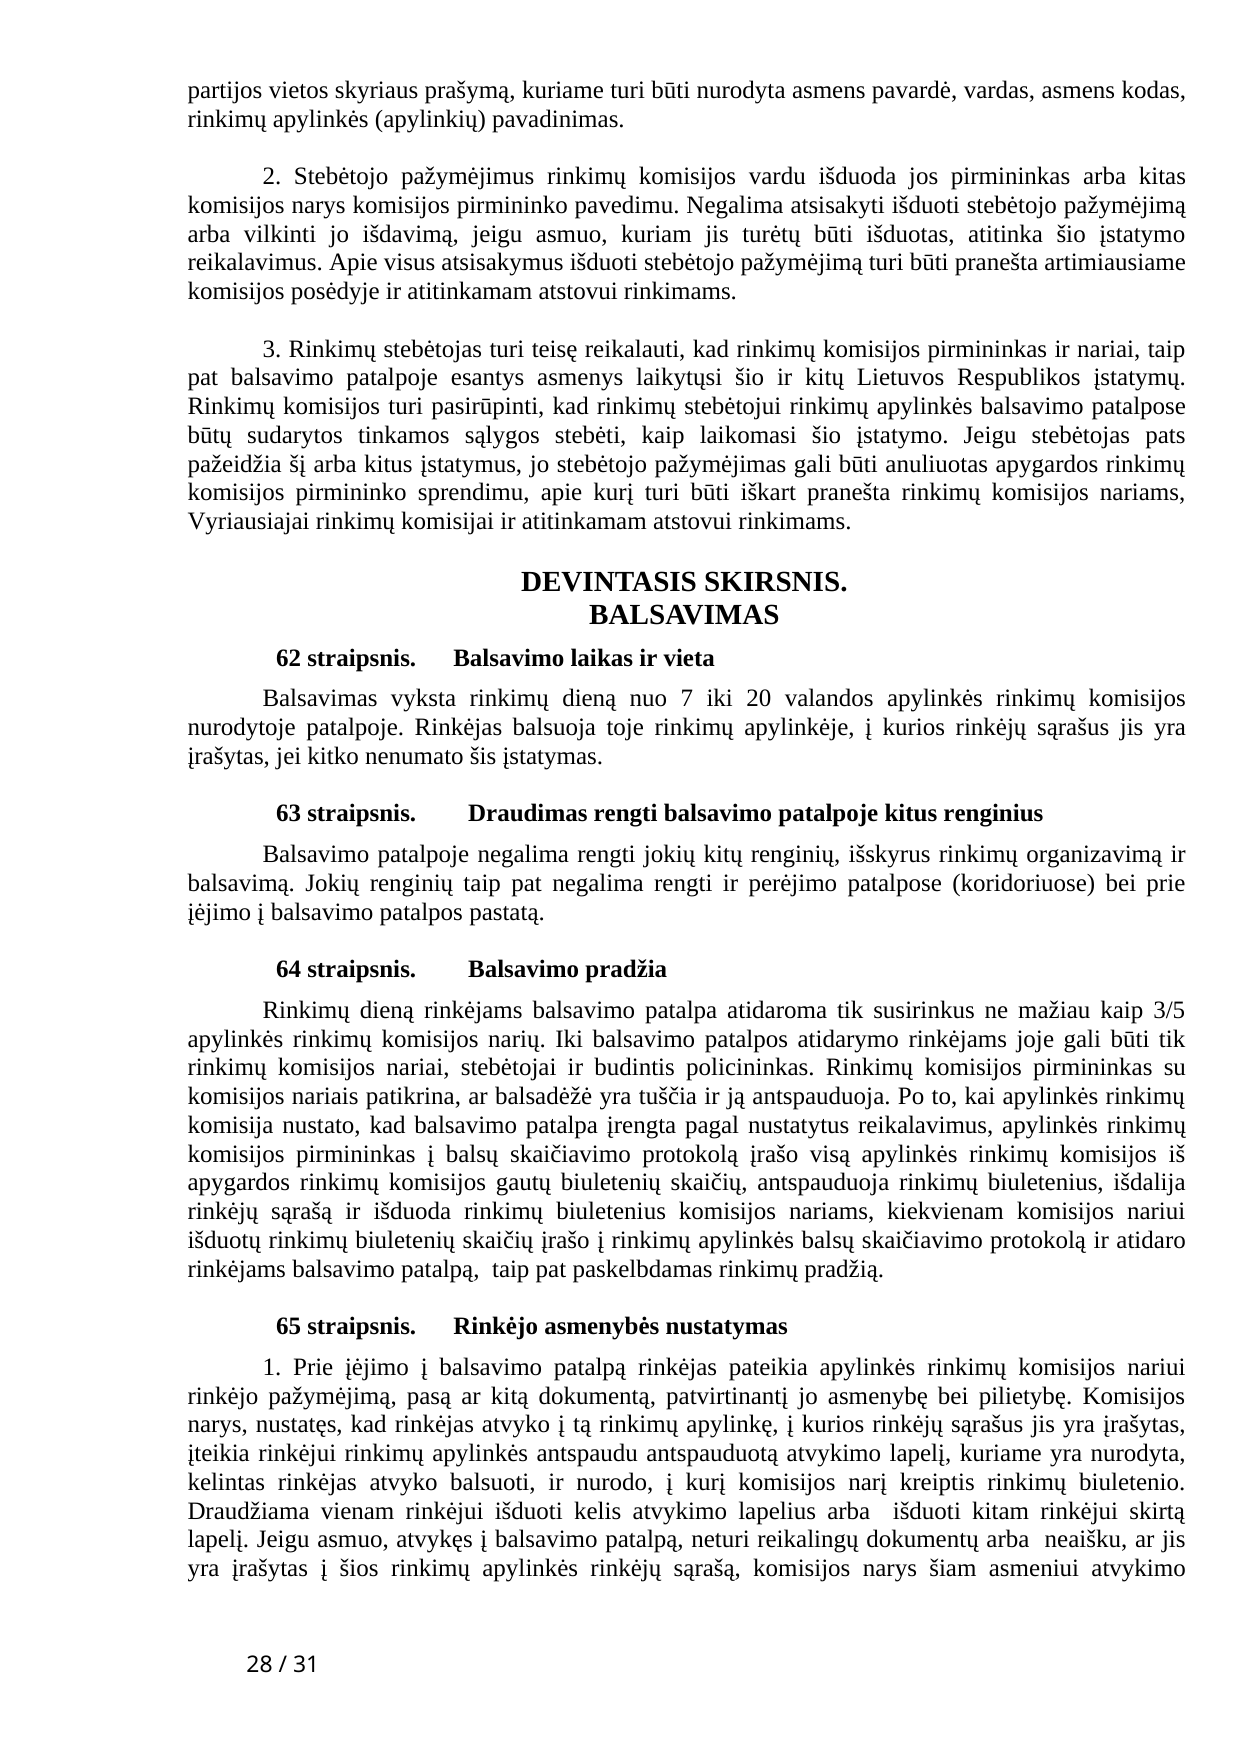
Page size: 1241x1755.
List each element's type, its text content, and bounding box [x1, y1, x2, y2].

text 63 straipsnis. Draudimas rengti balsavimo patalpoje kitus renginius [276, 798, 1187, 827]
text 62 straipsnis. Balsavimo laikas ir vieta [276, 643, 1187, 672]
text 2. Stebėtojo pažymėjimus rinkimų komisijos vardu išduoda jos pirmininkas arba kitas komisijos narys komisijos pirmininko pavedimu. Negalima atsisakyti išduoti stebėtojo pažymėjimą arba vilkinti jo išdavimą, jeigu asmuo, kuriam jis turėtų būti išduotas, atitinka šio įstatymo reikalavimus. Apie visus atsisakymus išduoti stebėtojo pažymėjimą turi būti pranešta artimiausiame komisijos posėdyje ir atitinkamam atstovui rinkimams. [187, 161, 1187, 305]
text partijos vietos skyriaus prašymą, kuriame turi būti nurodyta asmens pavardė, vardas, asmens kodas, rinkimų apylinkės (apylinkių) pavadinimas. [187, 75, 1187, 132]
text 65 straipsnis. Rinkėjo asmenybės nustatymas [276, 1311, 1187, 1340]
text 64 straipsnis. Balsavimo pradžia [276, 954, 1187, 983]
text 1. Prie įėjimo į balsavimo patalpą rinkėjas pateikia apylinkės rinkimų komisijos nariui rinkėjo pažymėjimą, pasą ar kitą dokumentą, patvirtinantį jo asmenybę bei pilietybę. Komisijos narys, nustatęs, kad rinkėjas atvyko į tą rinkimų apylinkę, į kurios rinkėjų sąrašus jis yra įrašytas, įteikia rinkėjui rinkimų apylinkės antspaudu antspauduotą atvykimo lapelį, kuriame yra nurodyta, kelintas rinkėjas atvyko balsuoti, ir nurodo, į kurį komisijos narį kreiptis rinkimų biuletenio. Draudžiama vienam rinkėjui išduoti kelis atvykimo lapelius arba išduoti kitam rinkėjui skirtą lapelį. Jeigu asmuo, atvykęs į balsavimo patalpą, neturi reikalingų dokumentų arba neaišku, ar jis yra įrašytas į šios rinkimų apylinkės rinkėjų sąrašą, komisijos narys šiam asmeniui atvykimo [187, 1352, 1187, 1582]
text Balsavimo patalpoje negalima rengti jokių kitų renginių, išskyrus rinkimų organizavimą ir balsavimą. Jokių renginių taip pat negalima rengti ir perėjimo patalpose (koridoriuose) bei prie įėjimo į balsavimo patalpos pastatą. [187, 839, 1187, 926]
text BALSAVIMAS [187, 597, 1181, 631]
text 3. Rinkimų stebėtojas turi teisę reikalauti, kad rinkimų komisijos pirmininkas ir nariai, taip pat balsavimo patalpoje esantys asmenys laikytųsi šio ir kitų Lietuvos Respublikos įstatymų. Rinkimų komisijos turi pasirūpinti, kad rinkimų stebėtojui rinkimų apylinkės balsavimo patalpose būtų sudarytos tinkamos sąlygos stebėti, kaip laikomasi šio įstatymo. Jeigu stebėtojas pats pažeidžia šį arba kitus įstatymus, jo stebėtojo pažymėjimas gali būti anuliuotas apygardos rinkimų komisijos pirmininko sprendimu, apie kurį turi būti iškart pranešta rinkimų komisijos nariams, Vyriausiajai rinkimų komisijai ir atitinkamam atstovui rinkimams. [187, 334, 1187, 535]
text Rinkimų dieną rinkėjams balsavimo patalpa atidaroma tik susirinkus ne mažiau kaip 3/5 apylinkės rinkimų komisijos narių. Iki balsavimo patalpos atidarymo rinkėjams joje gali būti tik rinkimų komisijos nariai, stebėtojai ir budintis policininkas. Rinkimų komisijos pirmininkas su komisijos nariais patikrina, ar balsadėžė yra tuščia ir ją antspauduoja. Po to, kai apylinkės rinkimų komisija nustato, kad balsavimo patalpa įrengta pagal nustatytus reikalavimus, apylinkės rinkimų komisijos pirmininkas į balsų skaičiavimo protokolą įrašo visą apylinkės rinkimų komisijos iš apygardos rinkimų komisijos gautų biuletenių skaičių, antspauduoja rinkimų biuletenius, išdalija rinkėjų sąrašą ir išduoda rinkimų biuletenius komisijos nariams, kiekvienam komisijos nariui išduotų rinkimų biuletenių skaičių įrašo į rinkimų apylinkės balsų skaičiavimo protokolą ir atidaro rinkėjams balsavimo patalpą, taip pat paskelbdamas rinkimų pradžią. [187, 995, 1187, 1282]
text Balsavimas vyksta rinkimų dieną nuo 7 iki 20 valandos apylinkės rinkimų komisijos nurodytoje patalpoje. Rinkėjas balsuoja toje rinkimų apylinkėje, į kurios rinkėjų sąrašus jis yra įrašytas, jei kitko nenumato šis įstatymas. [187, 683, 1187, 770]
text DEVINTASIS SKIRSNIS. [187, 564, 1181, 597]
